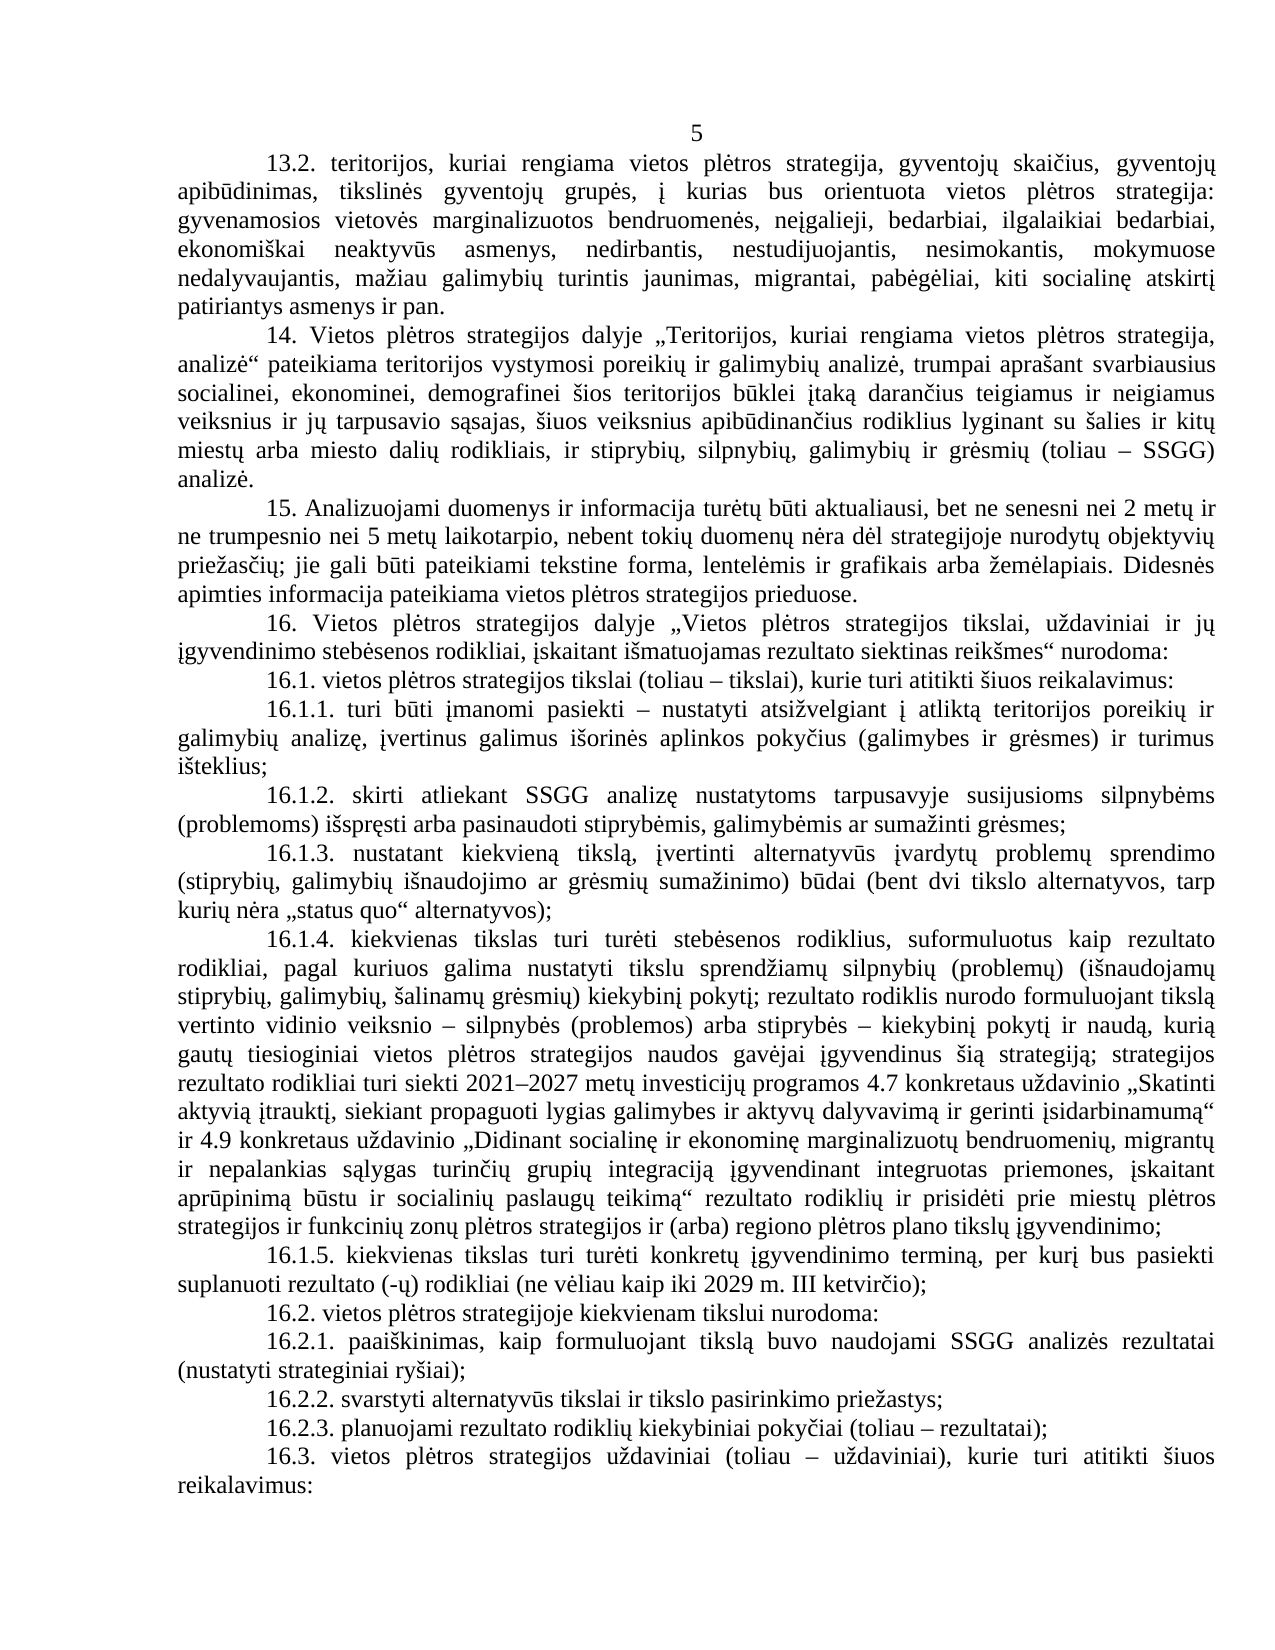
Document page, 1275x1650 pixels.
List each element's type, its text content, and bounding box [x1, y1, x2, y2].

text 16.3. vietos plėtros strategijos uždaviniai (toliau – uždaviniai), kurie turi atitikti šiuos reikalavimus: [177, 1441, 1216, 1499]
text 16.1.3. nustatant kiekvieną tikslą, įvertinti alternatyvūs įvardytų problemų sprendimo (stiprybių, galimybių išnaudojimo ar grėsmių sumažinimo) būdai (bent dvi tikslo alternatyvos, tarp kurių nėra „status quo“ alternatyvos); [177, 838, 1216, 924]
text 13.2. teritorijos, kuriai rengiama vietos plėtros strategija, gyventojų skaičius, gyventojų apibūdinimas, tikslinės gyventojų grupės, į kurias bus orientuota vietos plėtros strategija: gyvenamosios vietovės marginalizuotos bendruomenės, neįgalieji, bedarbiai, ilgalaikiai bedarbiai, ekonomiškai neaktyvūs asmenys, nedirbantis, nestudijuojantis, nesimokantis, mokymuose nedalyvaujantis, mažiau galimybių turintis jaunimas, migrantai, pabėgėliai, kiti socialinę atskirtį patiriantys asmenys ir pan. [177, 148, 1216, 320]
text 14. Vietos plėtros strategijos dalyje „Teritorijos, kuriai rengiama vietos plėtros strategija, analizė“ pateikiama teritorijos vystymosi poreikių ir galimybių analizė, trumpai aprašant svarbiausius socialinei, ekonominei, demografinei šios teritorijos būklei įtaką darančius teigiamus ir neigiamus veiksnius ir jų tarpusavio sąsajas, šiuos veiksnius apibūdinančius rodiklius lyginant su šalies ir kitų miestų arba miesto dalių rodikliais, ir stiprybių, silpnybių, galimybių ir grėsmių (toliau – SSGG) analizė. [177, 320, 1216, 493]
text 16.2.3. planuojami rezultato rodiklių kiekybiniai pokyčiai (toliau – rezultatai); [177, 1413, 1216, 1441]
text 16.2. vietos plėtros strategijoje kiekvienam tikslui nurodoma: [177, 1298, 1216, 1326]
text 16.1.1. turi būti įmanomi pasiekti – nustatyti atsižvelgiant į atliktą teritorijos poreikių ir galimybių analizę, įvertinus galimus išorinės aplinkos pokyčius (galimybes ir grėsmes) ir turimus išteklius; [177, 694, 1216, 780]
text 16.1.4. kiekvienas tikslas turi turėti stebėsenos rodiklius, suformuluotus kaip rezultato rodikliai, pagal kuriuos galima nustatyti tikslu sprendžiamų silpnybių (problemų) (išnaudojamų stiprybių, galimybių, šalinamų grėsmių) kiekybinį pokytį; rezultato rodiklis nurodo formuluojant tikslą vertinto vidinio veiksnio – silpnybės (problemos) arba stiprybės – kiekybinį pokytį ir naudą, kurią gautų tiesioginiai vietos plėtros strategijos naudos gavėjai įgyvendinus šią strategiją; strategijos rezultato rodikliai turi siekti 2021–2027 metų investicijų programos 4.7 konkretaus uždavinio „Skatinti aktyvią įtrauktį, siekiant propaguoti lygias galimybes ir aktyvų dalyvavimą ir gerinti įsidarbinamumą“ ir 4.9 konkretaus uždavinio „Didinant socialinę ir ekonominę marginalizuotų bendruomenių, migrantų ir nepalankias sąlygas turinčių grupių integraciją įgyvendinant integruotas priemones, įskaitant aprūpinimą būstu ir socialinių paslaugų teikimą“ rezultato rodiklių ir prisidėti prie miestų plėtros strategijos ir funkcinių zonų plėtros strategijos ir (arba) regiono plėtros plano tikslų įgyvendinimo; [177, 924, 1216, 1240]
text 16.1.5. kiekvienas tikslas turi turėti konkretų įgyvendinimo terminą, per kurį bus pasiekti suplanuoti rezultato (-ų) rodikliai (ne vėliau kaip iki 2029 m. III ketvirčio); [177, 1240, 1216, 1298]
text 16.1.2. skirti atliekant SSGG analizę nustatytoms tarpusavyje susijusioms silpnybėms (problemoms) išspręsti arba pasinaudoti stiprybėmis, galimybėmis ar sumažinti grėsmes; [177, 780, 1216, 838]
text 16.2.1. paaiškinimas, kaip formuluojant tikslą buvo naudojami SSGG analizės rezultatai (nustatyti strateginiai ryšiai); [177, 1326, 1216, 1384]
text 16.1. vietos plėtros strategijos tikslai (toliau – tikslai), kurie turi atitikti šiuos reikalavimus: [177, 665, 1216, 694]
text 16.2.2. svarstyti alternatyvūs tikslai ir tikslo pasirinkimo priežastys; [177, 1384, 1216, 1413]
text 15. Analizuojami duomenys ir informacija turėtų būti aktualiausi, bet ne senesni nei 2 metų ir ne trumpesnio nei 5 metų laikotarpio, nebent tokių duomenų nėra dėl strategijoje nurodytų objektyvių priežasčių; jie gali būti pateikiami tekstine forma, lentelėmis ir grafikais arba žemėlapiais. Didesnės apimties informacija pateikiama vietos plėtros strategijos prieduose. [177, 493, 1216, 608]
text 16. Vietos plėtros strategijos dalyje „Vietos plėtros strategijos tikslai, uždaviniai ir jų įgyvendinimo stebėsenos rodikliai, įskaitant išmatuojamas rezultato siektinas reikšmes“ nurodoma: [177, 608, 1216, 665]
